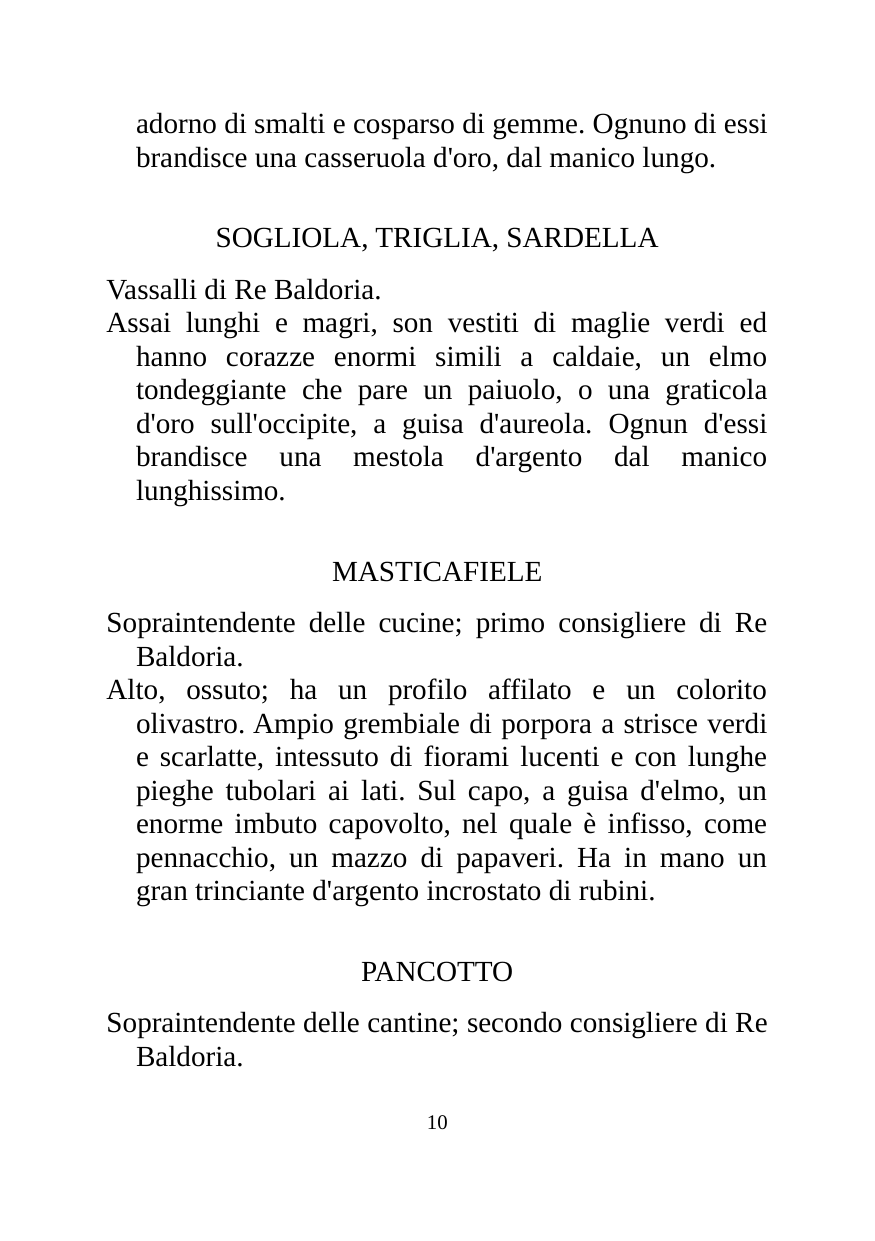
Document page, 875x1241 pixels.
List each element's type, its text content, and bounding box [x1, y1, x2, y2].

text Sopraintendente delle cantine; secondo consigliere di Re Baldoria. [106, 1006, 768, 1073]
text MASTICAFIELE [106, 554, 768, 587]
text Alto, ossuto; ha un profilo affilato e un colorito olivastro. Ampio grembiale di porpora a strisce verdi e scarlatte, intessuto di fiorami lucenti e con lunghe pieghe tubolari ai lati. Sul capo, a guisa d'elmo, un enorme imbuto capovolto, nel quale è infisso, come pennacchio, un mazzo di papaveri. Ha in mano un gran trinciante d'argento incrostato di rubini. [106, 672, 768, 907]
text Assai lunghi e magri, son vestiti di maglie verdi ed hanno corazze enormi simili a caldaie, un elmo tondeggiante che pare un paiuolo, o una graticola d'oro sull'occipite, a guisa d'aureola. Ognun d'essi brandisce una mestola d'argento dal manico lunghissimo. [106, 305, 768, 507]
text Vassalli di Re Baldoria. [106, 272, 768, 305]
text SOGLIOLA, TRIGLIA, SARDELLA [106, 221, 768, 254]
text PANCOTTO [106, 954, 768, 988]
text Sopraintendente delle cucine; primo consigliere di Re Baldoria. [106, 605, 768, 672]
text adorno di smalti e cosparso di gemme. Ognuno di essi brandisce una casseruola d'oro, dal manico lungo. [106, 106, 768, 173]
